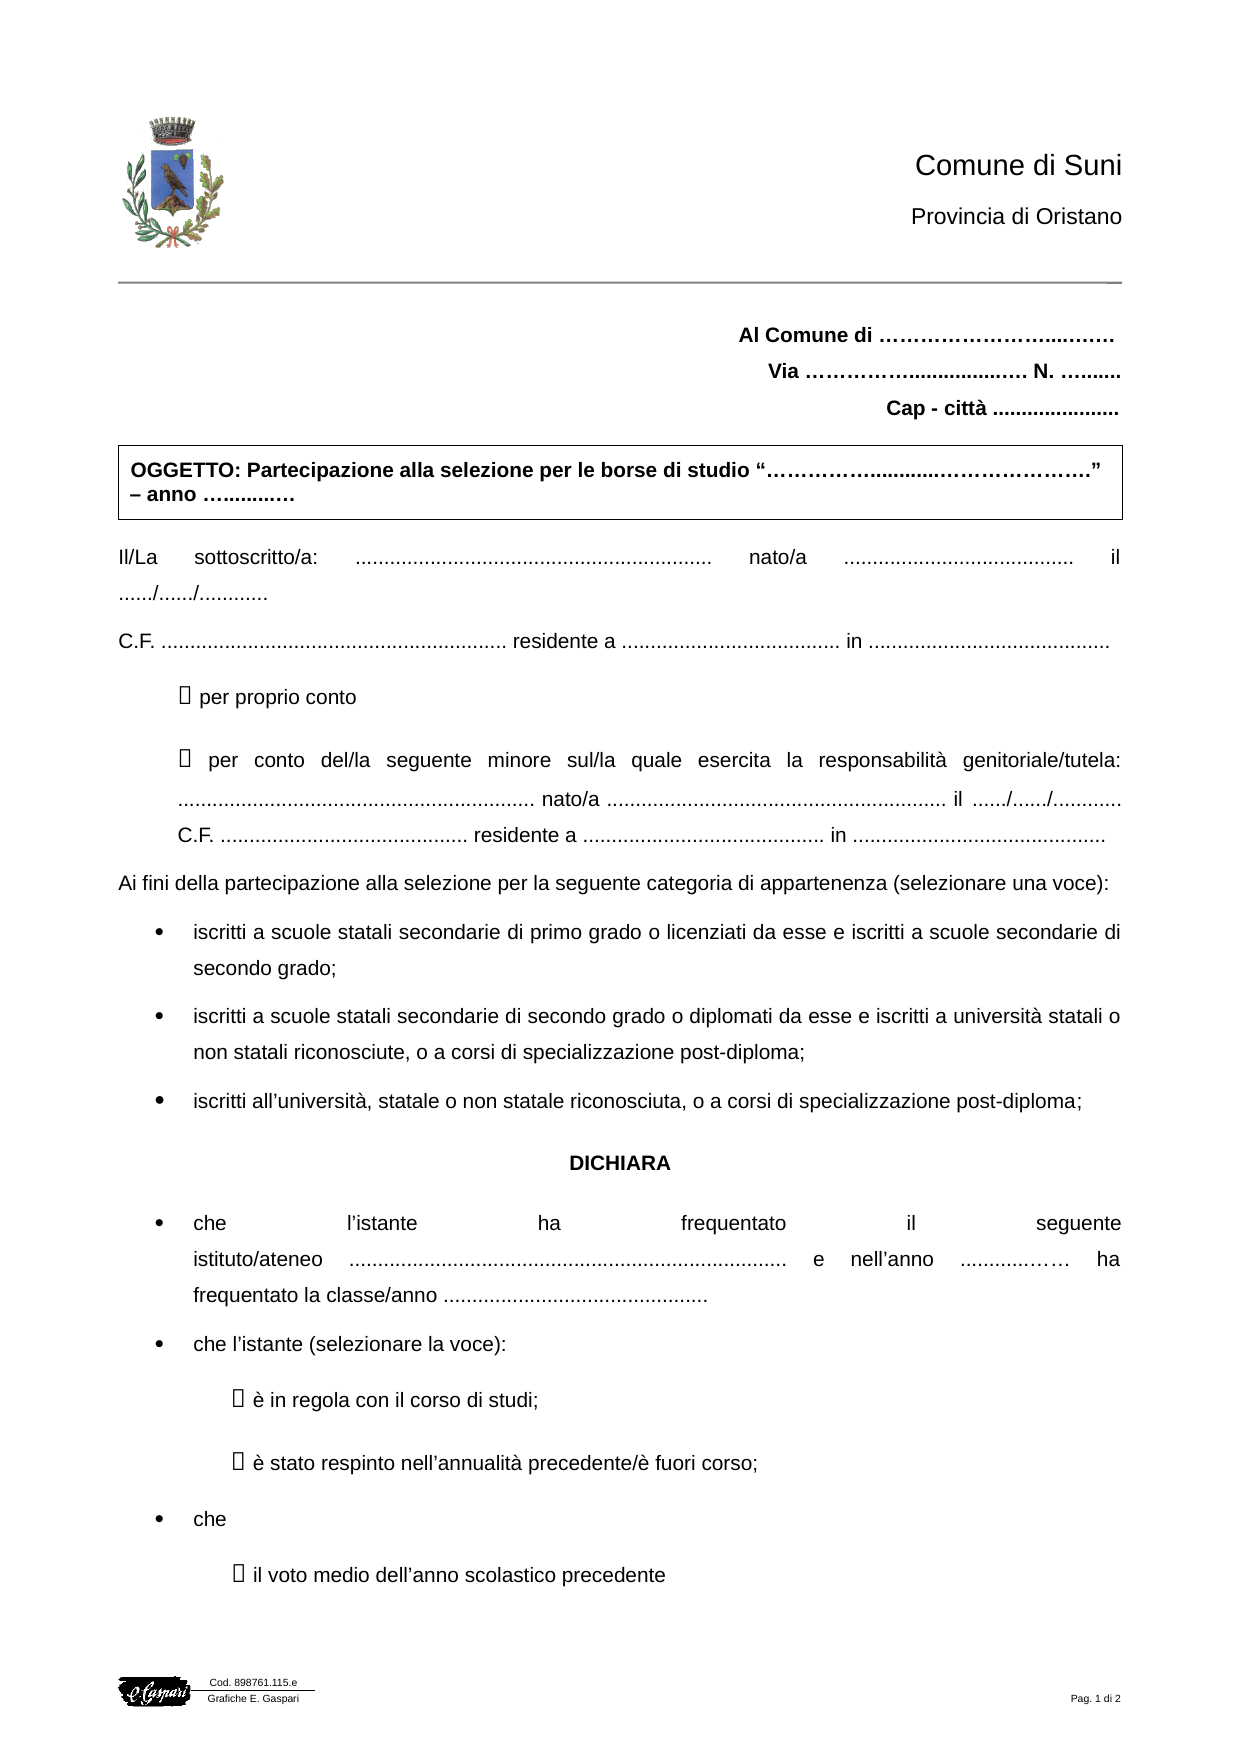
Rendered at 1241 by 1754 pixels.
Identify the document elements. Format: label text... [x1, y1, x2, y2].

list  il voto medio dell’anno scolastico precedente [231, 1556, 1122, 1590]
text  per conto del/la seguente minore sul/la quale esercita la responsabilità genitoriale/tutela: .............................................................. nato/a ........................................................... il ....../....../............ C.F. ........................................... residente a .......................................... in ............................................ [177, 741, 1122, 847]
picture [122, 117, 224, 248]
list iscritti a scuole statali secondarie di secondo grado o diplomati da esse e iscritti a università statali o non statali riconosciute, o a corsi di specializzazione post-diploma; [156, 1004, 1122, 1064]
text C.F. ............................................................ residente a ...................................... in .......................................... [118, 629, 1122, 653]
text Comune di Suni [224, 148, 1122, 181]
text Al Comune di ……………………....….… [235, 323, 1122, 347]
list iscritti a scuole statali secondarie di primo grado o licenziati da esse e iscritti a scuole secondarie di secondo grado; [156, 920, 1122, 980]
text Il/La sottoscritto/a: .............................................................. nato/a ........................................ il ....../....../............ [118, 544, 1122, 604]
picture [117, 1675, 191, 1707]
list che l’istante ha frequentato il seguente istituto/ateneo ............................................................................ e nell’anno ............…… ha frequentato la classe/anno .............................................. [156, 1211, 1122, 1307]
text Via ……………................…. N. …....... [235, 359, 1122, 383]
table_header OGGETTO: Partecipazione alla selezione per le borse di studio “……………............………………….” – anno ….........… [119, 446, 1122, 518]
text  è in regola con il corso di studi; [231, 1380, 1122, 1414]
text Cap - città ...................... [235, 396, 1122, 419]
list  è stato respinto nell’annualità precedente/è fuori corso; [231, 1444, 1122, 1478]
list iscritti all’università, statale o non statale riconosciuta, o a corsi di specializzazione post-diploma; [156, 1089, 1122, 1113]
text Provincia di Oristano [224, 203, 1122, 229]
text  per proprio conto [177, 677, 1122, 711]
list che l’istante (selezionare la voce): [156, 1332, 1122, 1356]
text Ai fini della partecipazione alla selezione per la seguente categoria di appartenenza (selezionare una voce): [118, 871, 1122, 895]
text DICHIARA [118, 1150, 1122, 1174]
list che [156, 1507, 1122, 1531]
